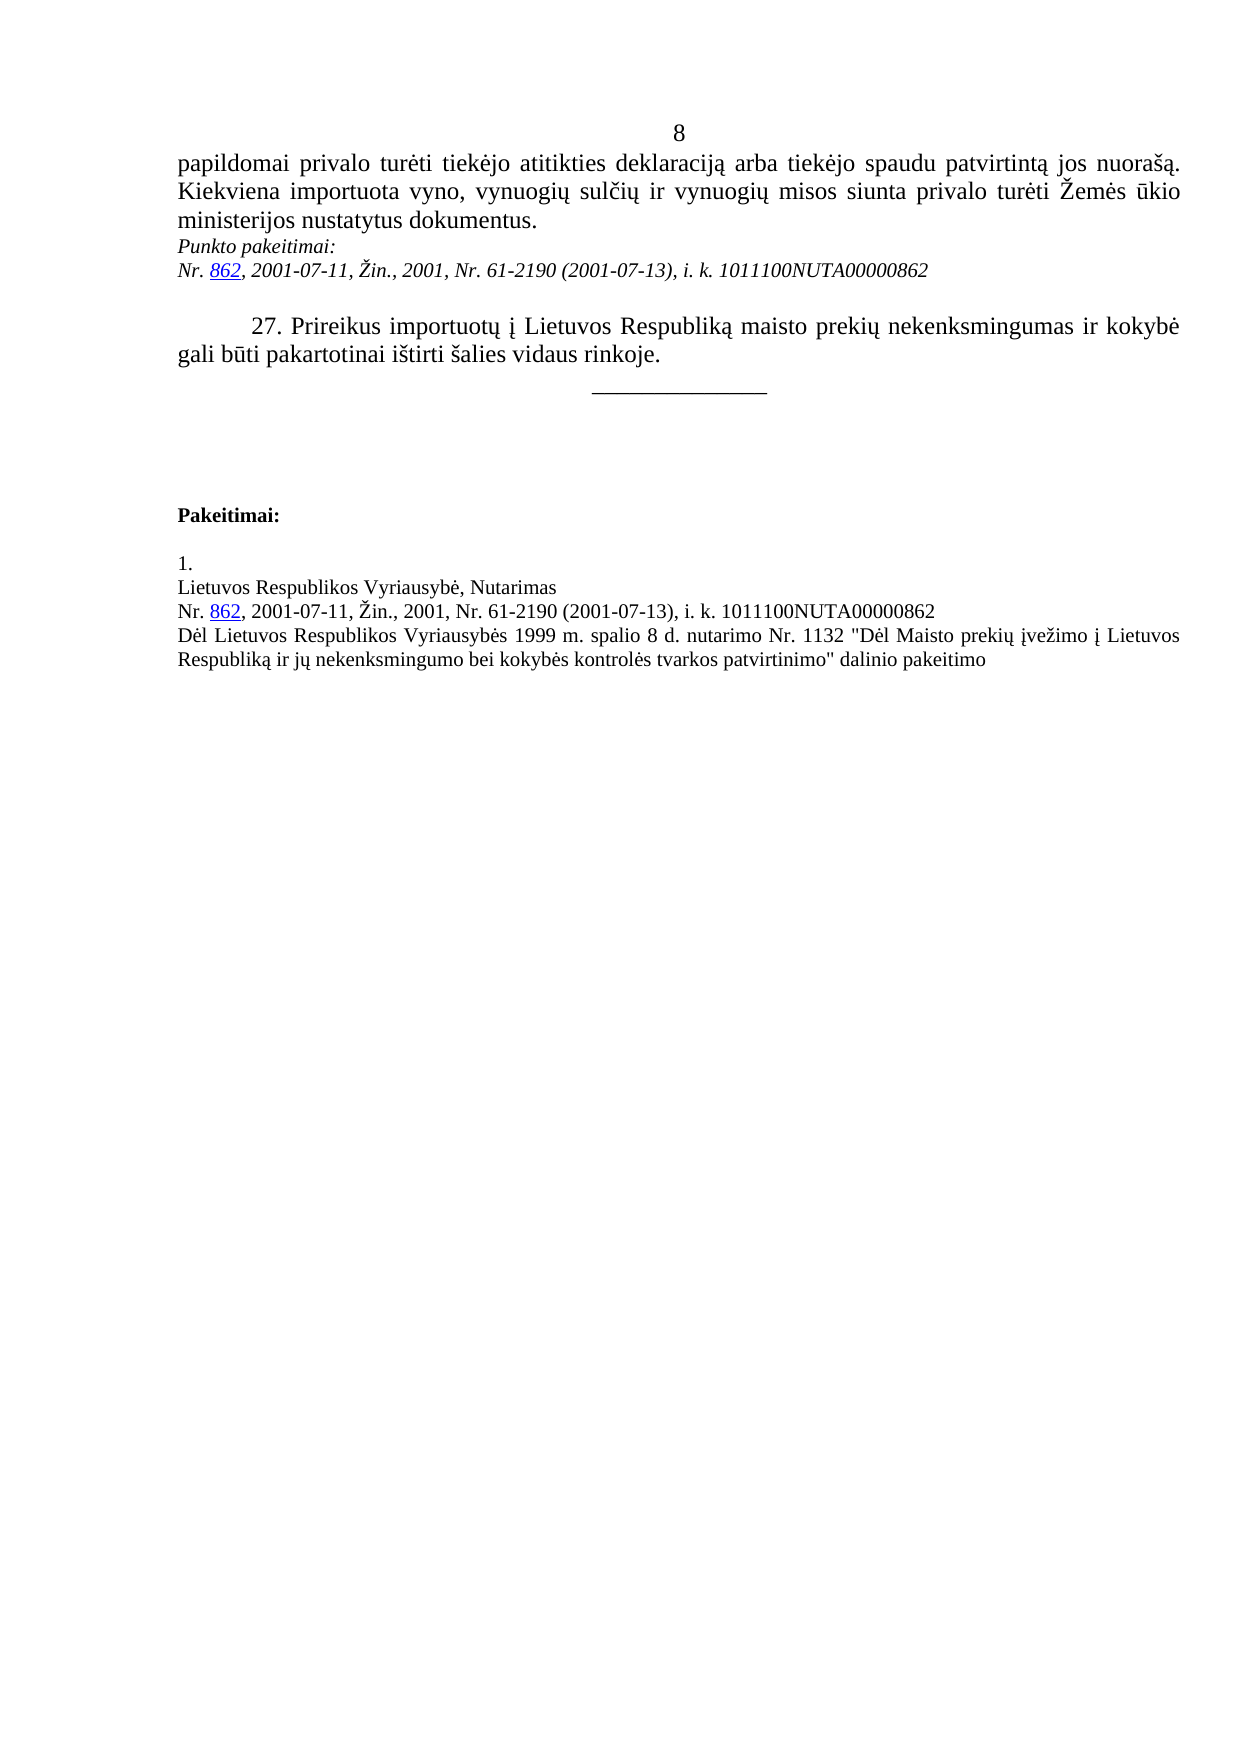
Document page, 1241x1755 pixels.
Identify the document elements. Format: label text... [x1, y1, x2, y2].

text 27. Prireikus importuotų į Lietuvos Respubliką maisto prekių nekenksmingumas ir kokybė gali būti pakartotinai ištirti šalies vidaus rinkoje. [177, 311, 1181, 368]
text Nr. 862, 2001-07-11, Žin., 2001, Nr. 61-2190 (2001-07-13), i. k. 1011100NUTA00000862 [177, 599, 1181, 623]
text ______________ [177, 368, 1181, 397]
text Punkto pakeitimai: [177, 234, 1181, 258]
text Dėl Lietuvos Respublikos Vyriausybės 1999 m. spalio 8 d. nutarimo Nr. 1132 "Dėl Maisto prekių įvežimo į Lietuvos Respubliką ir jų nekenksmingumo bei kokybės kontrolės tvarkos patvirtinimo" dalinio pakeitimo [177, 623, 1181, 671]
text papildomai privalo turėti tiekėjo atitikties deklaraciją arba tiekėjo spaudu patvirtintą jos nuorašą. Kiekviena importuota vyno, vynuogių sulčių ir vynuogių misos siunta privalo turėti Žemės ūkio ministerijos nustatytus dokumentus. [177, 148, 1181, 234]
text 1. [177, 551, 1181, 575]
text Nr. 862, 2001-07-11, Žin., 2001, Nr. 61-2190 (2001-07-13), i. k. 1011100NUTA00000862 [177, 258, 1181, 282]
text Lietuvos Respublikos Vyriausybė, Nutarimas [177, 575, 1181, 599]
text Pakeitimai: [177, 503, 1181, 527]
